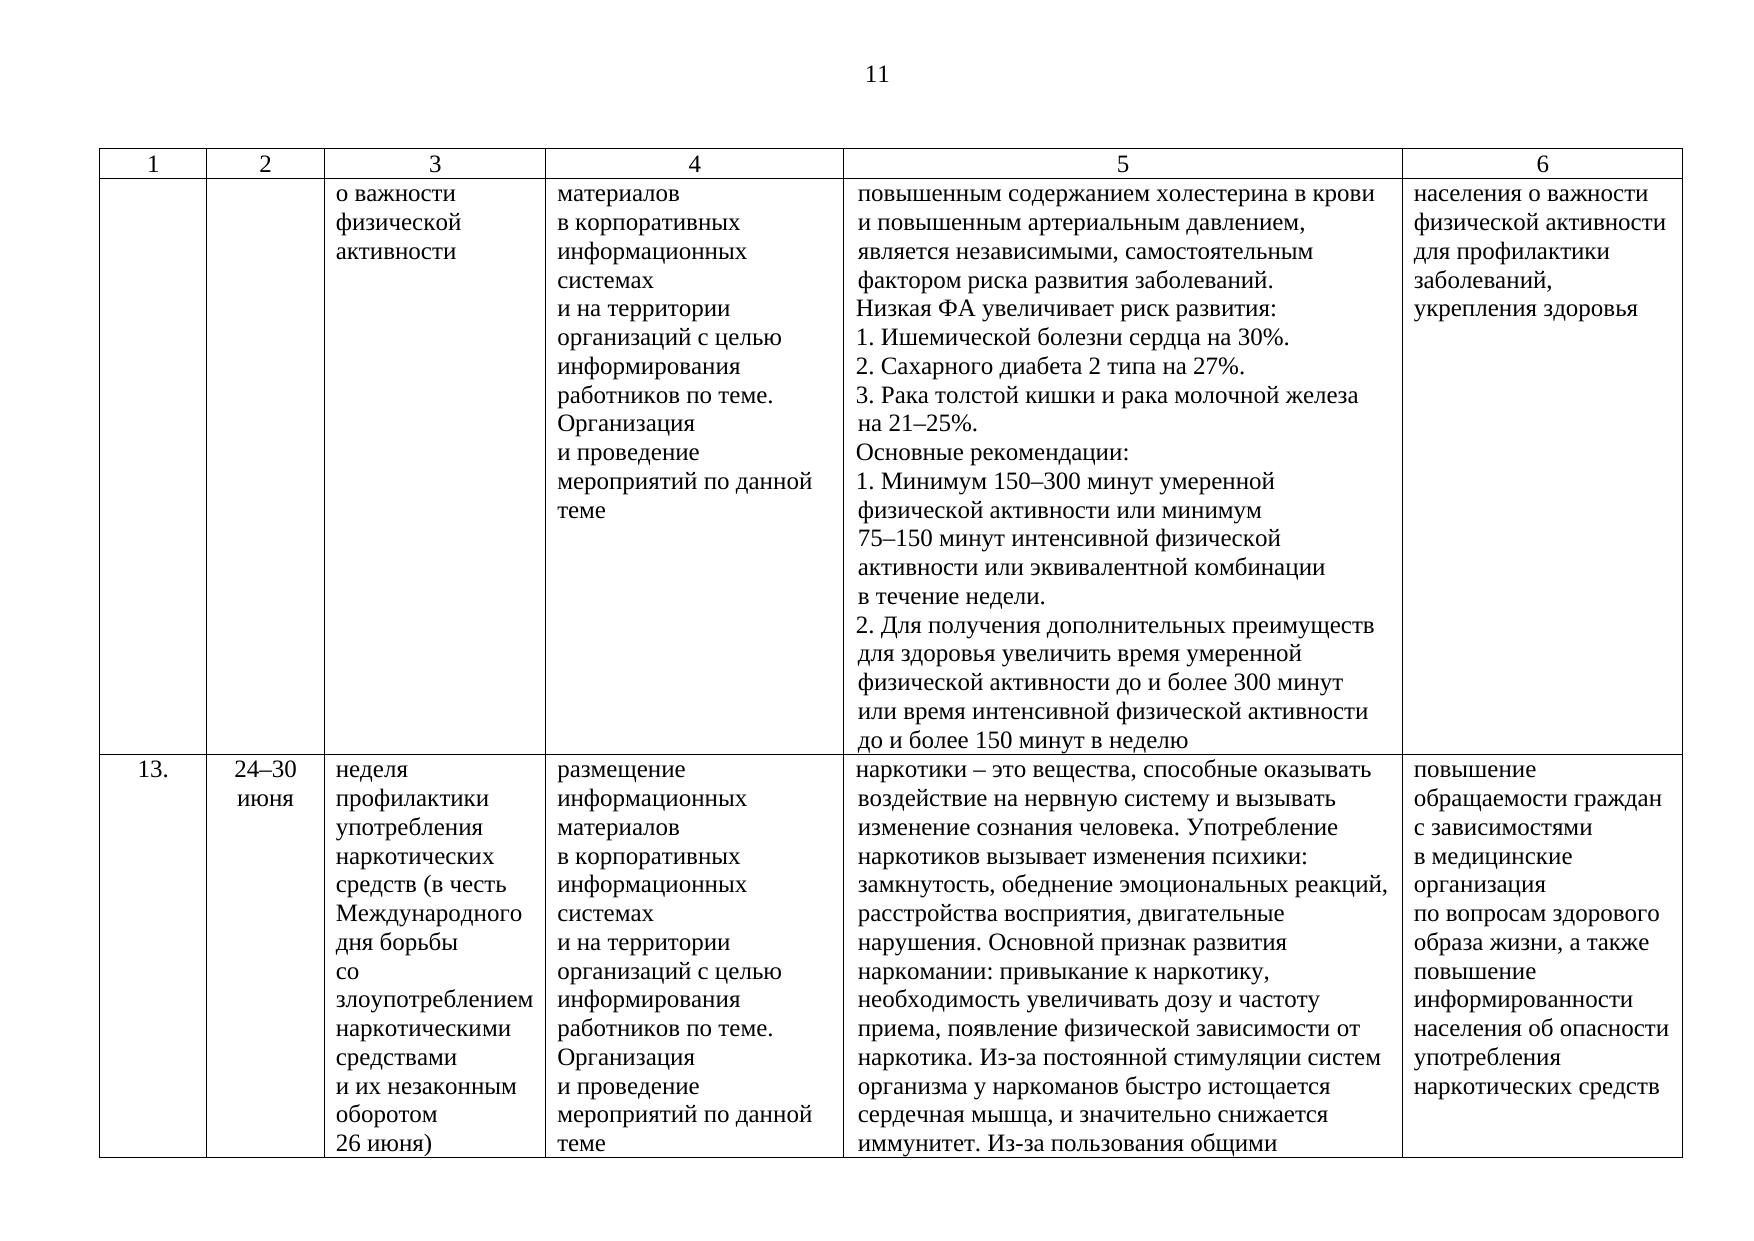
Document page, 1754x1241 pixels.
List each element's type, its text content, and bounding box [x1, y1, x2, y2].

table_cell размещение информационных материалов в корпоративных информационных системах и на территории организаций с целью информирования работников по теме. Организация и проведение мероприятий по данной теме [546, 755, 843, 1157]
table_cell повышение обращаемости граждан с зависимостями в медицинские организация по вопросам здорового образа жизни, а также повышение информированности населения об опасности употребления наркотических средств [1403, 755, 1682, 1157]
table_header 3 [325, 149, 545, 177]
table_cell о важности физической активности [325, 179, 545, 753]
table_header 4 [546, 149, 843, 177]
table_header 2 [207, 149, 324, 177]
table_cell 13. [100, 755, 206, 1157]
table_header 1 [100, 149, 206, 177]
table_cell 24–30 июня [207, 755, 324, 1157]
table_cell [100, 179, 206, 753]
table_cell неделя профилактики употребления наркотических средств (в честь Международного дня борьбы со злоупотреблением наркотическими средствами и их незаконным оборотом 26 июня) [325, 755, 545, 1157]
table_cell материалов в корпоративных информационных системах и на территории организаций с целью информирования работников по теме. Организация и проведение мероприятий по данной теме [546, 179, 843, 753]
table_header 5 [844, 149, 1402, 177]
table_header 6 [1403, 149, 1682, 177]
table_cell населения о важности физической активности для профилактики заболеваний, укрепления здоровья [1403, 179, 1682, 753]
table_cell наркотики – это вещества, способные оказывать воздействие на нервную систему и вызывать изменение сознания человека. Употребление наркотиков вызывает изменения психики: замкнутость, обеднение эмоциональных реакций, расстройства восприятия, двигательные нарушения. Основной признак развития наркомании: привыкание к наркотику, необходимость увеличивать дозу и частоту приема, появление физической зависимости от наркотика. Из-за постоянной стимуляции систем организма у наркоманов быстро истощается сердечная мышца, и значительно снижается иммунитет. Из-за пользования общими [844, 755, 1402, 1157]
table_cell повышенным содержанием холестерина в крови и повышенным артериальным давлением, является независимыми, самостоятельным фактором риска развития заболеваний. Низкая ФА увеличивает риск развития: 1. Ишемической болезни сердца на 30%. 2. Сахарного диабета 2 типа на 27%. 3. Рака толстой кишки и рака молочной железа на 21–25%. Основные рекомендации: 1. Минимум 150–300 минут умеренной физической активности или минимум 75–150 минут интенсивной физической активности или эквивалентной комбинации в течение недели. 2. Для получения дополнительных преимуществ для здоровья увеличить время умеренной физической активности до и более 300 минут или время интенсивной физической активности до и более 150 минут в неделю [844, 179, 1402, 753]
table_cell [207, 179, 324, 753]
